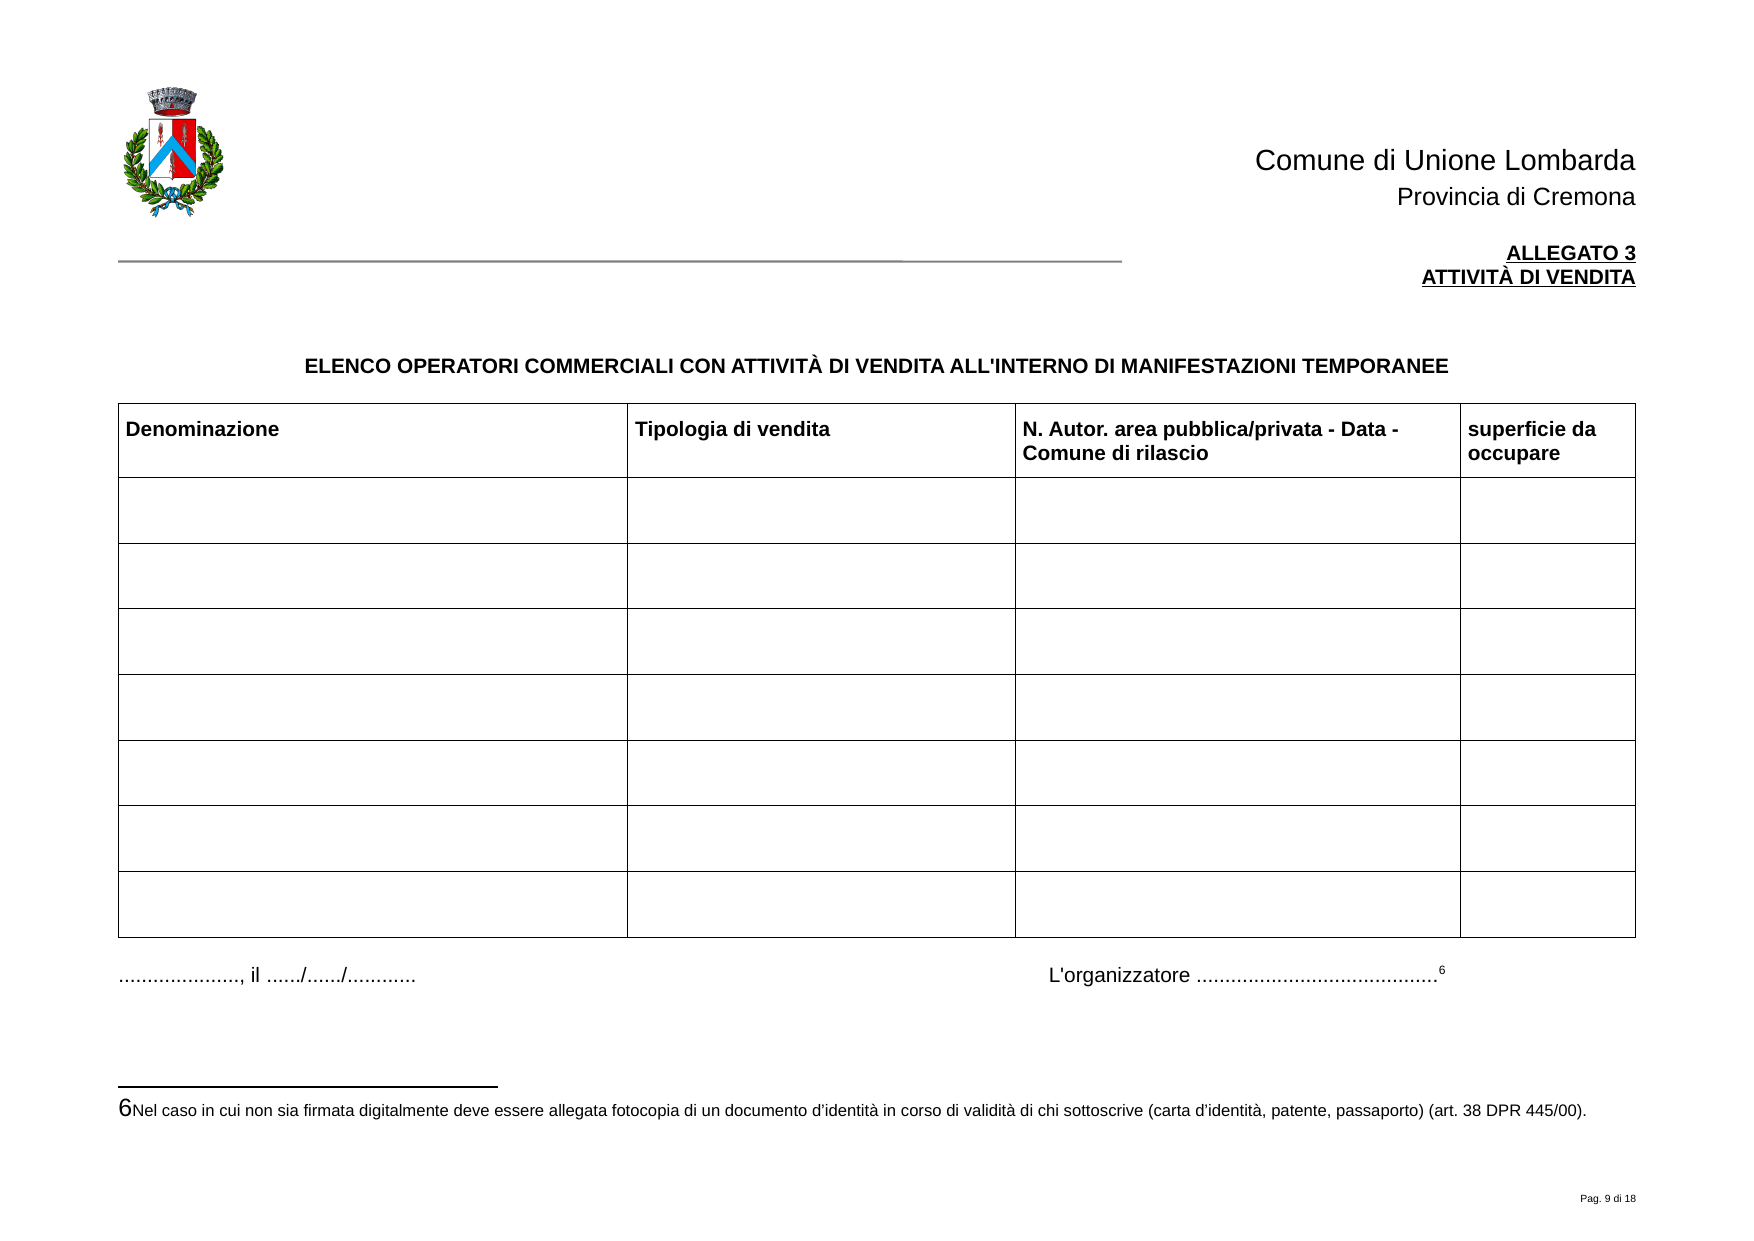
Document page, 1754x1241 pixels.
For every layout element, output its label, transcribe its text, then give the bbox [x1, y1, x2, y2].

table_cell [1461, 806, 1635, 871]
table_cell [1016, 872, 1460, 937]
picture [122, 87, 224, 219]
table_cell [1016, 806, 1460, 871]
table_header superficie da occupare [1461, 404, 1635, 477]
table_cell [119, 741, 627, 805]
table_cell [119, 544, 627, 608]
table_cell [119, 872, 627, 937]
table_header N. Autor. area pubblica/privata - Data - Comune di rilascio [1016, 404, 1460, 477]
table_cell [119, 675, 627, 740]
table_cell [628, 609, 1015, 674]
table_cell [628, 478, 1015, 542]
table_cell [628, 806, 1015, 871]
table_cell [119, 806, 627, 871]
table_cell [1461, 478, 1635, 542]
table_cell [1016, 544, 1460, 608]
text ATTIVITÀ DI VENDITA [118, 265, 1636, 289]
table_cell [1016, 675, 1460, 740]
text ALLEGATO 3 [118, 241, 1636, 265]
table_cell [628, 675, 1015, 740]
table_cell [119, 609, 627, 674]
table_cell [628, 872, 1015, 937]
table_cell [1461, 609, 1635, 674]
table_cell [1461, 872, 1635, 937]
text Nel caso in cui non sia firmata digitalmente deve essere allegata fotocopia di un documento d’identità in corso di validità di chi sottoscrive (carta d’identità, patente, passaporto) (art. 38 DPR 445/00). [118, 1093, 1636, 1122]
table_cell [1016, 609, 1460, 674]
table_cell [628, 544, 1015, 608]
table_cell [1461, 741, 1635, 805]
table_cell [1016, 741, 1460, 805]
table_header Tipologia di vendita [628, 404, 1015, 477]
table_cell [1016, 478, 1460, 542]
text ....................., il ....../....../............ L'organizzatore .......................................... [118, 963, 1636, 987]
table_header Denominazione [119, 404, 627, 477]
text Comune di Unione Lombarda [224, 143, 1636, 177]
table_cell [119, 478, 627, 542]
table_cell [1461, 544, 1635, 608]
text ELENCO OPERATORI COMMERCIALI CON ATTIVITÀ DI VENDITA ALL'INTERNO DI MANIFESTAZIONI TEMPORANEE [118, 354, 1636, 378]
table_cell [628, 741, 1015, 805]
text Provincia di Cremona [224, 182, 1636, 210]
table_cell [1461, 675, 1635, 740]
